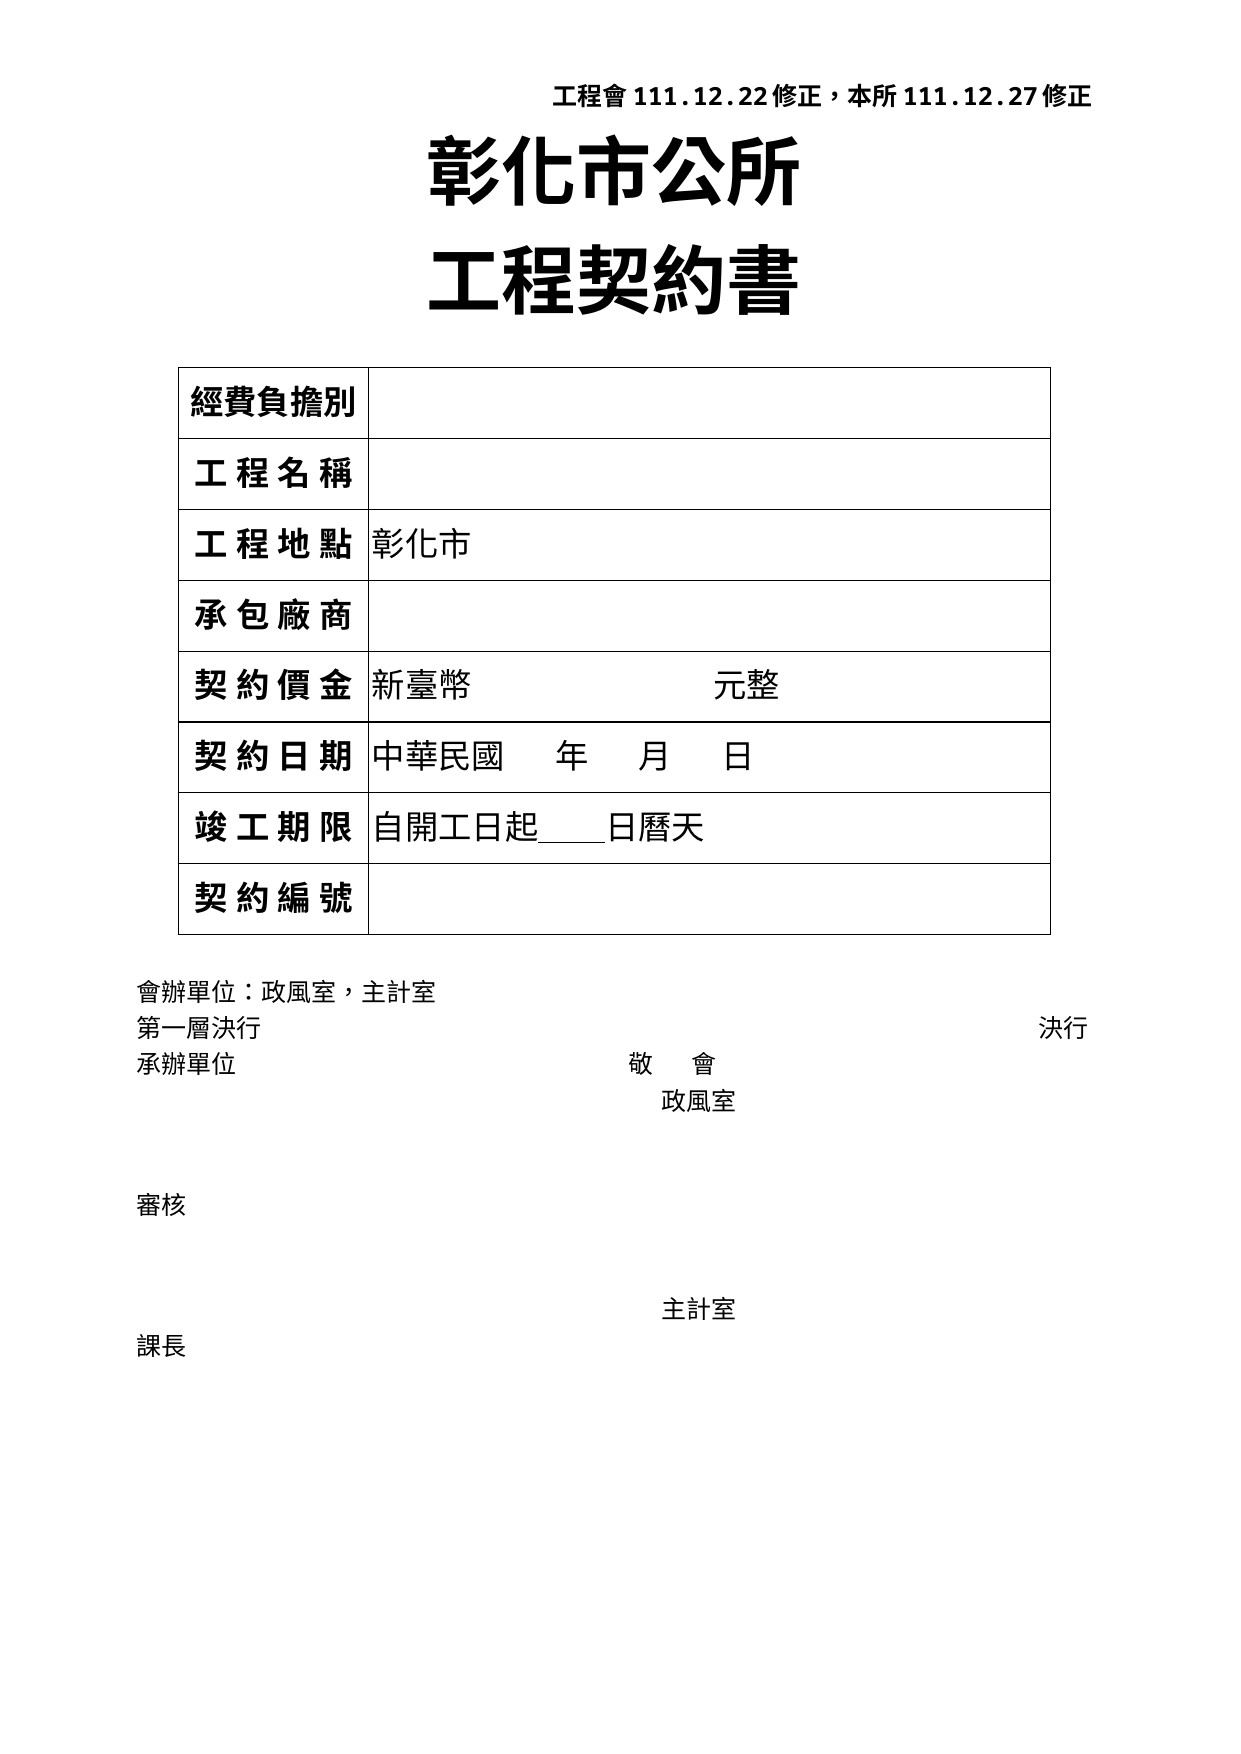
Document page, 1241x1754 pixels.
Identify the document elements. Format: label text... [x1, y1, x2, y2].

text 彰化市公所 [136, 112, 1092, 221]
table_cell 新臺幣 元整 [369, 652, 1050, 721]
text 工程會111.12.22修正，本所111.12.27修正 [136, 75, 1092, 112]
table_cell 契 約 編 號 [179, 864, 368, 934]
table_cell 竣 工 期 限 [179, 793, 368, 863]
table_cell 契 約 價 金 [179, 652, 368, 721]
text 課長 [136, 1326, 1092, 1362]
text 工程契約書 [136, 221, 1092, 330]
table_header 經費負擔別 [179, 368, 368, 438]
text 審核 [136, 1186, 1092, 1222]
table_header [369, 368, 1050, 438]
text 政風室 [136, 1081, 1092, 1117]
table_cell 彰化市 [369, 510, 1050, 580]
text 第一層決行 決行 [136, 1009, 1092, 1045]
table_cell [369, 439, 1050, 509]
text 主計室 [136, 1290, 1092, 1326]
table_cell 自開工日起 日曆天 [369, 793, 1050, 863]
table_cell 工 程 名 稱 [179, 439, 368, 509]
text 會辦單位：政風室，主計室 [136, 972, 1092, 1009]
table_cell 承 包 廠 商 [179, 581, 368, 651]
table_cell 中華民國 年 月 日 [369, 723, 1050, 792]
table_cell [369, 581, 1050, 651]
table_cell 契 約 日 期 [179, 723, 368, 792]
table_cell 工 程 地 點 [179, 510, 368, 580]
text 承辦單位 敬 會 [136, 1045, 1092, 1081]
table_cell [369, 864, 1050, 934]
